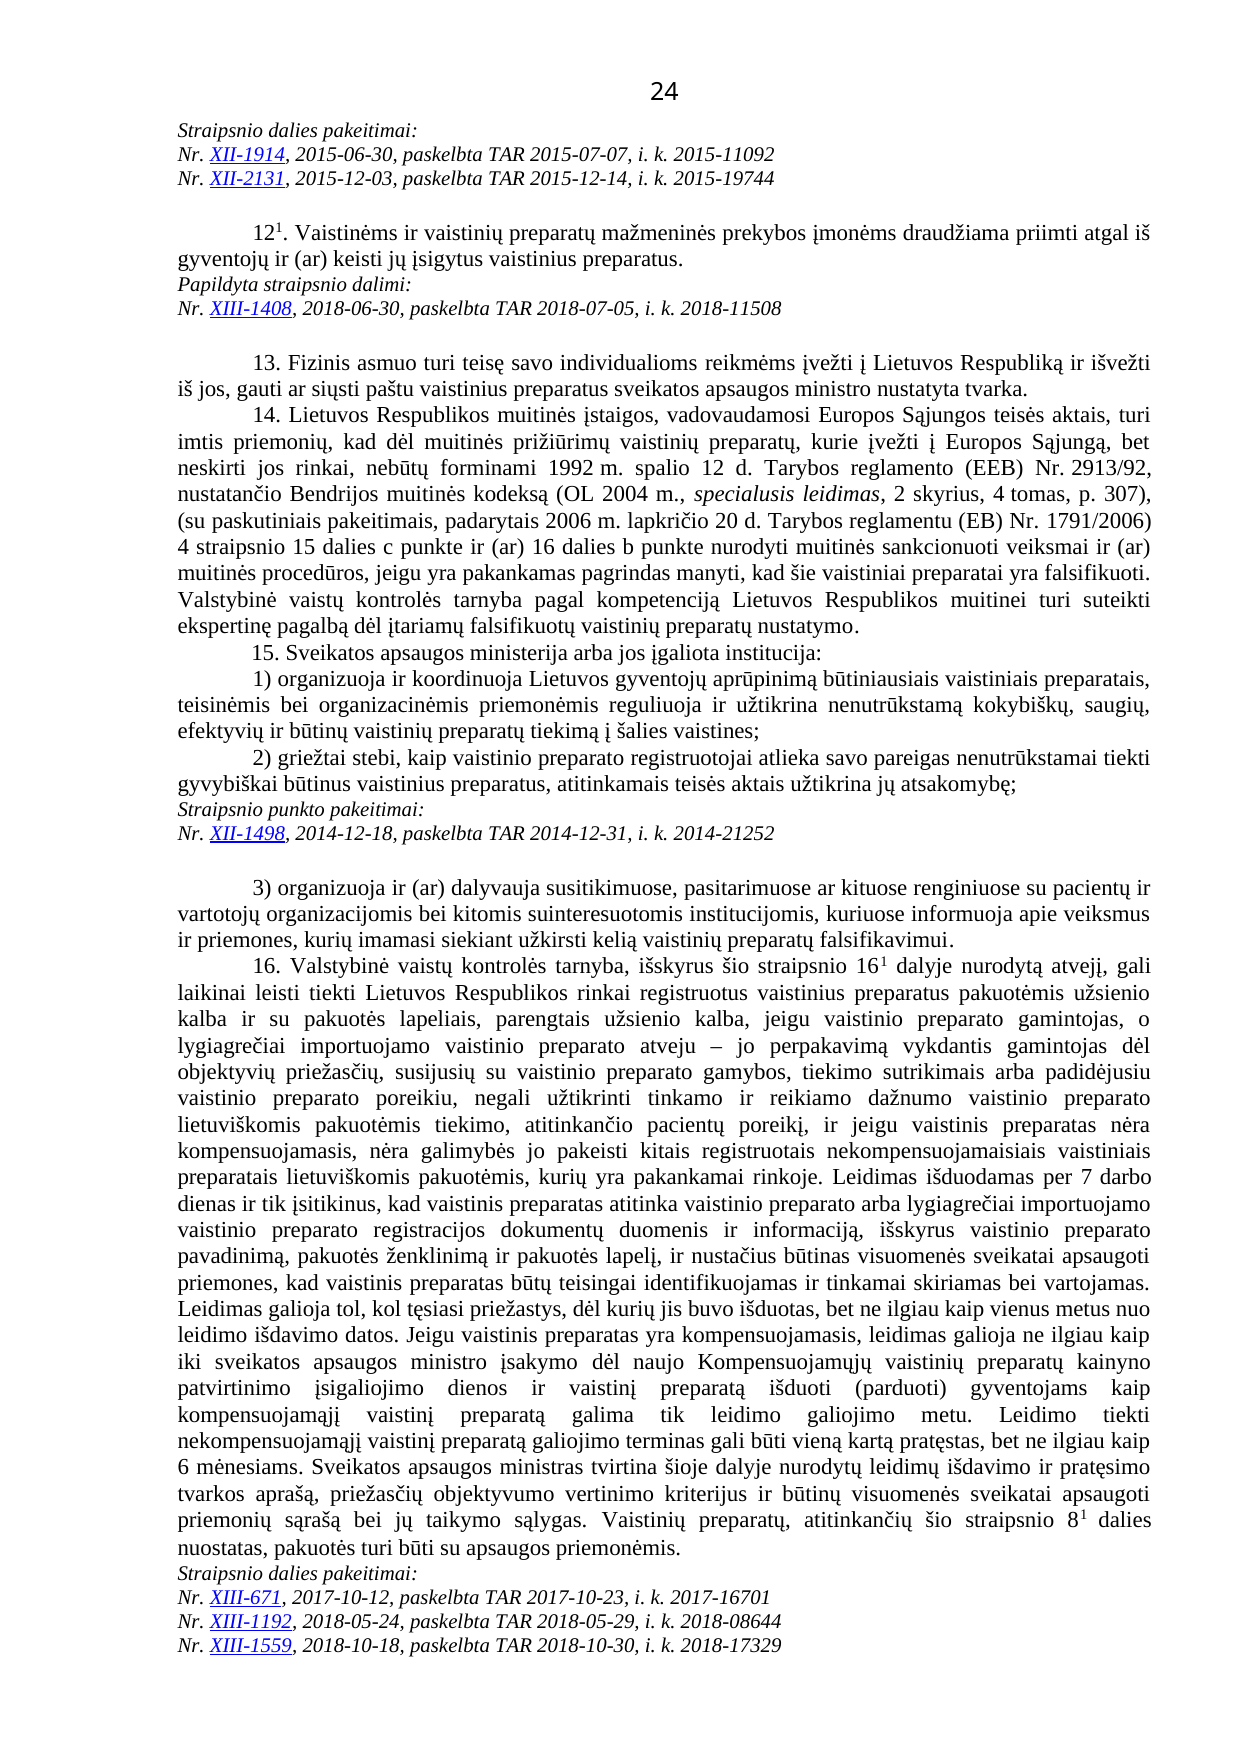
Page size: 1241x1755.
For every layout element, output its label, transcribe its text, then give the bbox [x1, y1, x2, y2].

text Nr. XIII-1408, 2018-06-30, paskelbta TAR 2018-07-05, i. k. 2018-11508 [177, 296, 1152, 320]
text 2) griežtai stebi, kaip vaistinio preparato registruotojai atlieka savo pareigas nenutrūkstamai tiekti gyvybiškai būtinus vaistinius preparatus, atitinkamais teisės aktais užtikrina jų atsakomybę; [177, 744, 1152, 797]
text Straipsnio dalies pakeitimai: [177, 118, 1152, 142]
text 16. Valstybinė vaistų kontrolės tarnyba, išskyrus šio straipsnio 161 dalyje nurodytą atvejį, gali laikinai leisti tiekti Lietuvos Respublikos rinkai registruotus vaistinius preparatus pakuotėmis užsienio kalba ir su pakuotės lapeliais, parengtais užsienio kalba, jeigu vaistinio preparato gamintojas, o lygiagrečiai importuojamo vaistinio preparato atveju – jo perpakavimą vykdantis gamintojas dėl objektyvių priežasčių, susijusių su vaistinio preparato gamybos, tiekimo sutrikimais arba padidėjusiu vaistinio preparato poreikiu, negali užtikrinti tinkamo ir reikiamo dažnumo vaistinio preparato lietuviškomis pakuotėmis tiekimo, atitinkančio pacientų poreikį, ir jeigu vaistinis preparatas nėra kompensuojamasis, nėra galimybės jo pakeisti kitais registruotais nekompensuojamaisiais vaistiniais preparatais lietuviškomis pakuotėmis, kurių yra pakankamai rinkoje. Leidimas išduodamas per 7 darbo dienas ir tik įsitikinus, kad vaistinis preparatas atitinka vaistinio preparato arba lygiagrečiai importuojamo vaistinio preparato registracijos dokumentų duomenis ir informaciją, išskyrus vaistinio preparato pavadinimą, pakuotės ženklinimą ir pakuotės lapelį, ir nustačius būtinas visuomenės sveikatai apsaugoti priemones, kad vaistinis preparatas būtų teisingai identifikuojamas ir tinkamai skiriamas bei vartojamas. Leidimas galioja tol, kol tęsiasi priežastys, dėl kurių jis buvo išduotas, bet ne ilgiau kaip vienus metus nuo leidimo išdavimo datos. Jeigu vaistinis preparatas yra kompensuojamasis, leidimas galioja ne ilgiau kaip iki sveikatos apsaugos ministro įsakymo dėl naujo Kompensuojamųjų vaistinių preparatų kainyno patvirtinimo įsigaliojimo dienos ir vaistinį preparatą išduoti (parduoti) gyventojams kaip kompensuojamąjį vaistinį preparatą galima tik leidimo galiojimo metu. Leidimo tiekti nekompensuojamąjį vaistinį preparatą galiojimo terminas gali būti vieną kartą pratęstas, bet ne ilgiau kaip 6 mėnesiams. Sveikatos apsaugos ministras tvirtina šioje dalyje nurodytų leidimų išdavimo ir pratęsimo tvarkos aprašą, priežasčių objektyvumo vertinimo kriterijus ir būtinų visuomenės sveikatai apsaugoti priemonių sąrašą bei jų taikymo sąlygas. Vaistinių preparatų, atitinkančių šio straipsnio 81 dalies nuostatas, pakuotės turi būti su apsaugos priemonėmis. [177, 953, 1152, 1561]
text Straipsnio dalies pakeitimai: [177, 1561, 1152, 1585]
text 1) organizuoja ir koordinuoja Lietuvos gyventojų aprūpinimą būtiniausiais vaistiniais preparatais, teisinėmis bei organizacinėmis priemonėmis reguliuoja ir užtikrina nenutrūkstamą kokybiškų, saugių, efektyvių ir būtinų vaistinių preparatų tiekimą į šalies vaistines; [177, 665, 1152, 744]
text Papildyta straipsnio dalimi: [177, 272, 1152, 296]
text 3) organizuoja ir (ar) dalyvauja susitikimuose, pasitarimuose ar kituose renginiuose su pacientų ir vartotojų organizacijomis bei kitomis suinteresuotomis institucijomis, kuriuose informuoja apie veiksmus ir priemones, kurių imamasi siekiant užkirsti kelią vaistinių preparatų falsifikavimui. [177, 873, 1152, 953]
text 121. Vaistinėms ir vaistinių preparatų mažmeninės prekybos įmonėms draudžiama priimti atgal iš gyventojų ir (ar) keisti jų įsigytus vaistinius preparatus. [177, 219, 1152, 272]
text Nr. XII-1914, 2015-06-30, paskelbta TAR 2015-07-07, i. k. 2015-11092 [177, 142, 1152, 166]
text Nr. XII-1498, 2014-12-18, paskelbta TAR 2014-12-31, i. k. 2014-21252 [177, 821, 1152, 845]
text Nr. XII-2131, 2015-12-03, paskelbta TAR 2015-12-14, i. k. 2015-19744 [177, 166, 1152, 190]
text Straipsnio punkto pakeitimai: [177, 797, 1152, 821]
text Nr. XIII-1192, 2018-05-24, paskelbta TAR 2018-05-29, i. k. 2018-08644 [177, 1609, 1152, 1633]
text 15. Sveikatos apsaugos ministerija arba jos įgaliota institucija: [177, 638, 1152, 665]
text 14. Lietuvos Respublikos muitinės įstaigos, vadovaudamosi Europos Sąjungos teisės aktais, turi imtis priemonių, kad dėl muitinės prižiūrimų vaistinių preparatų, kurie įvežti į Europos Sąjungą, bet neskirti jos rinkai, nebūtų forminami 1992 m. spalio 12 d. Tarybos reglamento (EEB) Nr. 2913/92, nustatančio Bendrijos muitinės kodeksą (OL 2004 m., specialusis leidimas, 2 skyrius, 4 tomas, p. 307), (su paskutiniais pakeitimais, padarytais 2006 m. lapkričio 20 d. Tarybos reglamentu (EB) Nr. 1791/2006) 4 straipsnio 15 dalies c punkte ir (ar) 16 dalies b punkte nurodyti muitinės sankcionuoti veiksmai ir (ar) muitinės procedūros, jeigu yra pakankamas pagrindas manyti, kad šie vaistiniai preparatai yra falsifikuoti. Valstybinė vaistų kontrolės tarnyba pagal kompetenciją Lietuvos Respublikos muitinei turi suteikti ekspertinę pagalbą dėl įtariamų falsifikuotų vaistinių preparatų nustatymo. [177, 401, 1152, 638]
text Nr. XIII-671, 2017-10-12, paskelbta TAR 2017-10-23, i. k. 2017-16701 [177, 1585, 1152, 1609]
text 13. Fizinis asmuo turi teisę savo individualioms reikmėms įvežti į Lietuvos Respubliką ir išvežti iš jos, gauti ar siųsti paštu vaistinius preparatus sveikatos apsaugos ministro nustatyta tvarka. [177, 349, 1152, 401]
text Nr. XIII-1559, 2018-10-18, paskelbta TAR 2018-10-30, i. k. 2018-17329 [177, 1633, 1152, 1657]
